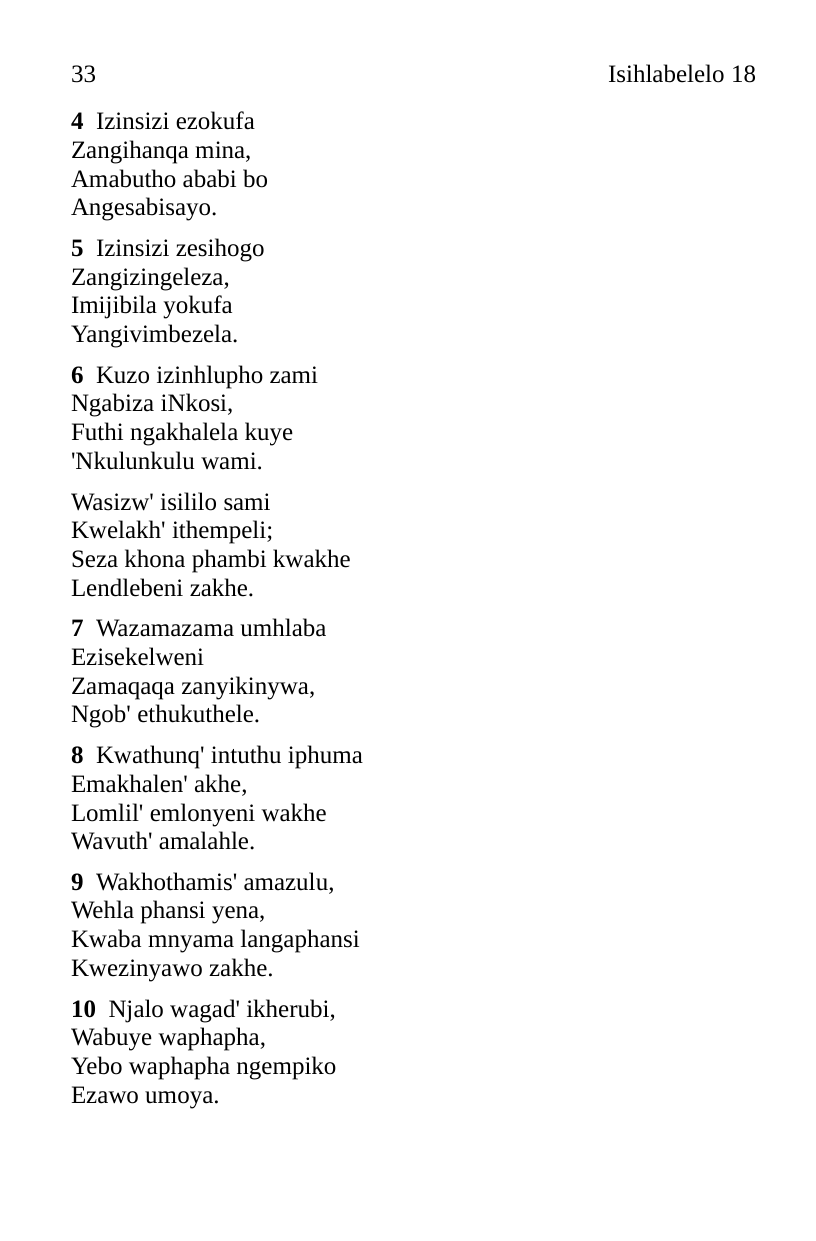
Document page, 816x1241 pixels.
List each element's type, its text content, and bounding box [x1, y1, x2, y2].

text Zamaqaqa zanyikinywa, [71, 671, 756, 699]
text 4 Izinsizi ezokufa [71, 106, 756, 135]
text 7 Wazamazama umhlaba [71, 613, 756, 642]
text Emakhalen' akhe, [71, 769, 756, 798]
text Futhi ngakhalela kuye [71, 417, 756, 446]
text 6 Kuzo izinhlupho zami [71, 360, 756, 388]
text Kwezinyawo zakhe. [71, 953, 756, 982]
text 9 Wakhothamis' amazulu, [71, 867, 756, 896]
text Ngob' ethukuthele. [71, 699, 756, 728]
text Kwelakh' ithempeli; [71, 515, 756, 544]
text Wabuye waphapha, [71, 1022, 756, 1051]
text 8 Kwathunq' intuthu iphuma [71, 740, 756, 769]
text Yangivimbezela. [71, 319, 756, 348]
text Seza khona phambi kwakhe [71, 544, 756, 573]
text 'Nkulunkulu wami. [71, 446, 756, 475]
text Angesabisayo. [71, 192, 756, 221]
text Zangizingeleza, [71, 262, 756, 291]
text Imijibila yokufa [71, 291, 756, 319]
text Lomlil' emlonyeni wakhe [71, 798, 756, 826]
text Kwaba mnyama langaphansi [71, 924, 756, 953]
text Wavuth' amalahle. [71, 826, 756, 855]
text 5 Izinsizi zesihogo [71, 233, 756, 262]
text Yebo waphapha ngempiko [71, 1051, 756, 1080]
text Wehla phansi yena, [71, 896, 756, 924]
text Lendlebeni zakhe. [71, 573, 756, 602]
text Ngabiza iNkosi, [71, 388, 756, 417]
text Zangihanqa mina, [71, 135, 756, 164]
text Amabutho ababi bo [71, 164, 756, 192]
text Wasizw' isililo sami [71, 487, 756, 515]
text 10 Njalo wagad' ikherubi, [71, 994, 756, 1022]
text Ezisekelweni [71, 642, 756, 671]
text Ezawo umoya. [71, 1080, 756, 1109]
